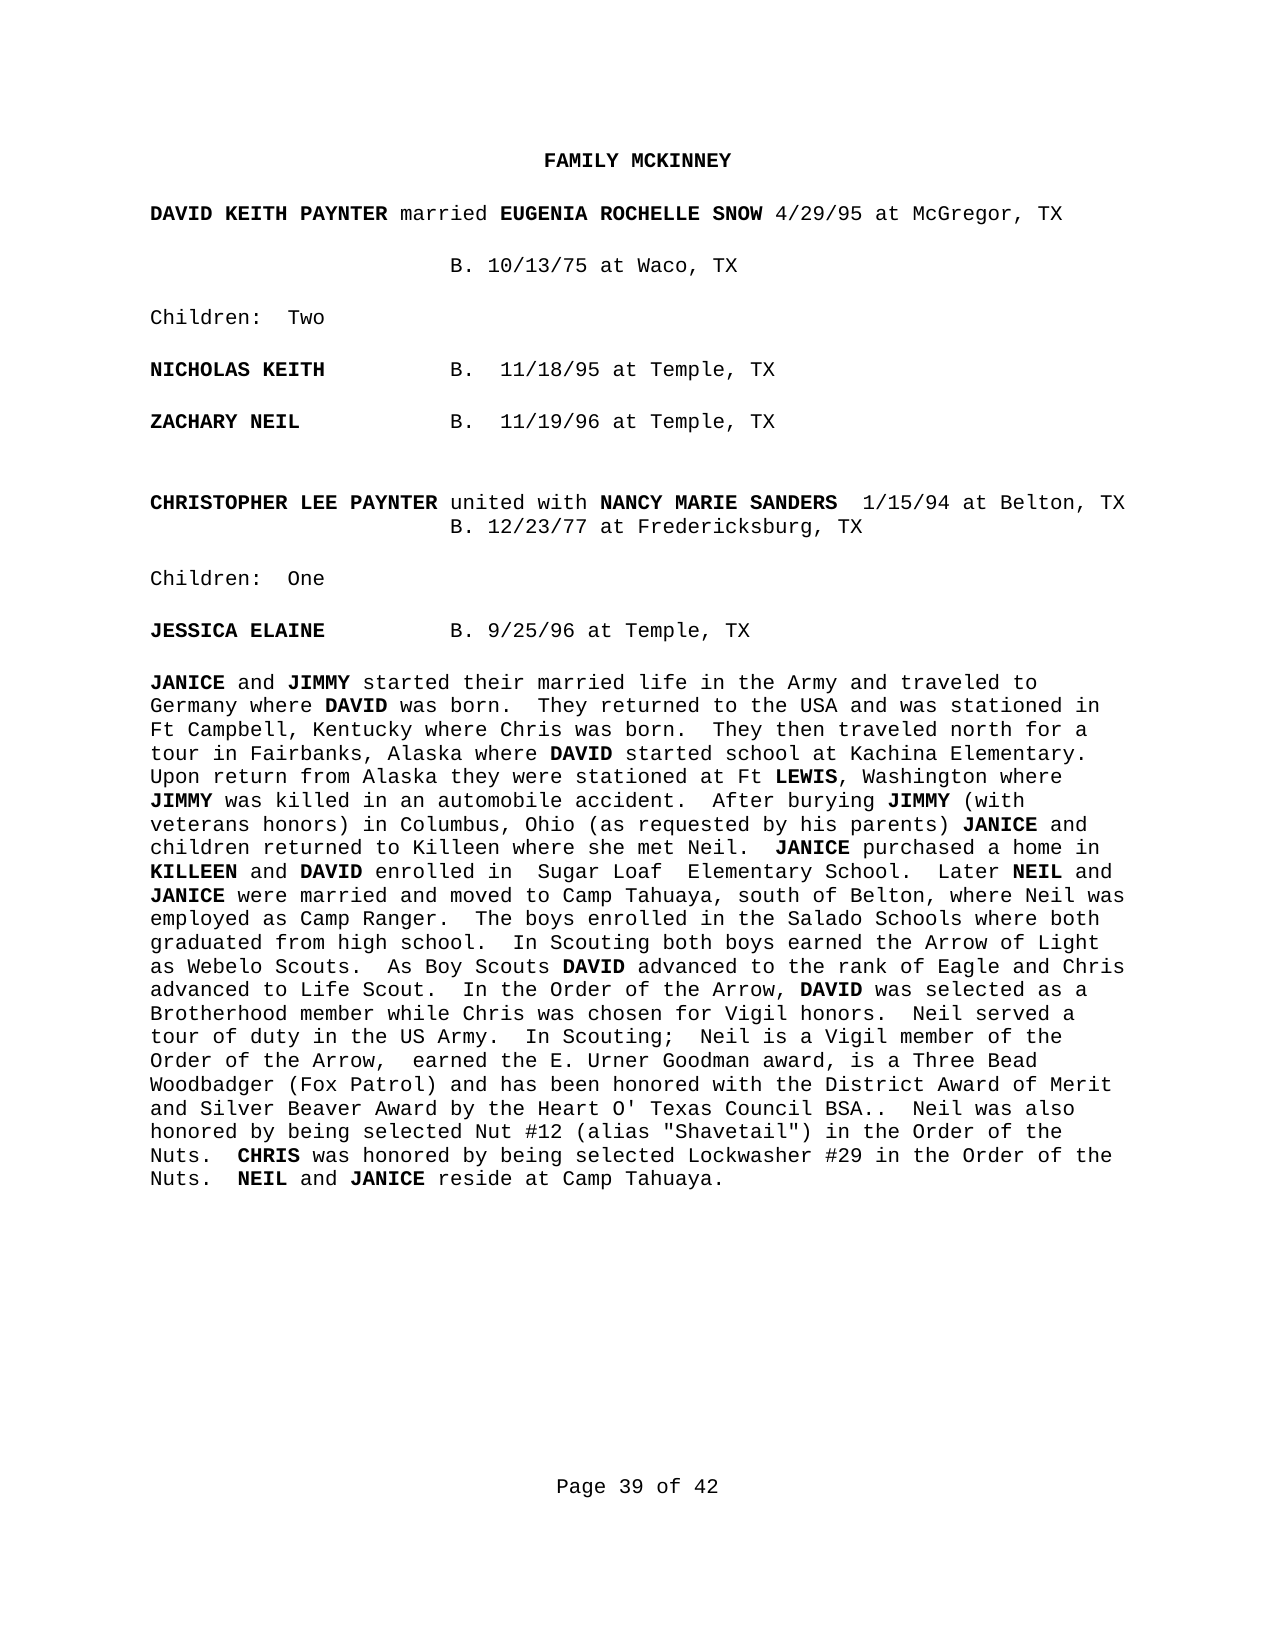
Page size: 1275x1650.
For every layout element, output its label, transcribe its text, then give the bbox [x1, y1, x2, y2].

text Janice and Jimmy started their married life in the Army and traveled to Germany where David was born. They returned to the USA and was stationed in Ft Campbell, Kentucky where Chris was born. They then traveled north for a tour in Fairbanks, Alaska where David started school at Kachina Elementary. Upon return from Alaska they were stationed at Ft Lewis, Washington where Jimmy was killed in an automobile accident. After burying Jimmy (with veterans honors) in Columbus, Ohio (as requested by his parents) Janice and children returned to Killeen where she met Neil. Janice Purchased a home in Killeen and David enrolled in Sugar Loaf Elementary School. Later Neil and Janice were married and moved to Camp Tahuaya, south of Belton, where Neil was employed as Camp Ranger. The boys enrolled in the Salado Schools where both graduated from high school. In Scouting both boys earned the Arrow of Light as Webelo Scouts. As Boy Scouts David advanced to the rank of Eagle and Chris advanced to Life Scout. In the Order of the Arrow, David was selected as a Brotherhood member while Chris was chosen for Vigil honors. Neil served a tour of duty in the US Army. In Scouting; Neil is a Vigil member of the Order of the Arrow, earned the E. Urner Goodman award, is a Three Bead Woodbadger (Fox Patrol) and has been honored with the District Award of Merit and Silver Beaver Award by the Heart O' Texas Council BSA.. Neil was also honored by being selected Nut #12 (alias "Shavetail") in the Order of the Nuts. Chris was honored by being selected Lockwasher #29 in the Order of the Nuts. Neil and Janice reside at Camp Tahuaya. [150, 672, 1125, 1192]
text Children: One [150, 568, 1125, 591]
text B. 10/13/75 at Waco, TX [150, 255, 1125, 279]
text Christopher Lee Paynter united with Nancy Marie Sanders 1/15/94 at Belton, TX [150, 492, 1125, 516]
text B. 12/23/77 at Fredericksburg, TX [150, 516, 1125, 539]
text David Keith Paynter married Eugenia Rochelle Snow 4/29/95 at McGregor, TX [150, 203, 1125, 227]
text Zachary Neil B. 11/19/96 at Temple, TX [150, 411, 1125, 435]
text Children: Two [150, 307, 1125, 331]
text Nicholas Keith B. 11/18/95 at Temple, TX [150, 359, 1125, 383]
text Jessica Elaine B. 9/25/96 at Temple, TX [150, 620, 1125, 643]
